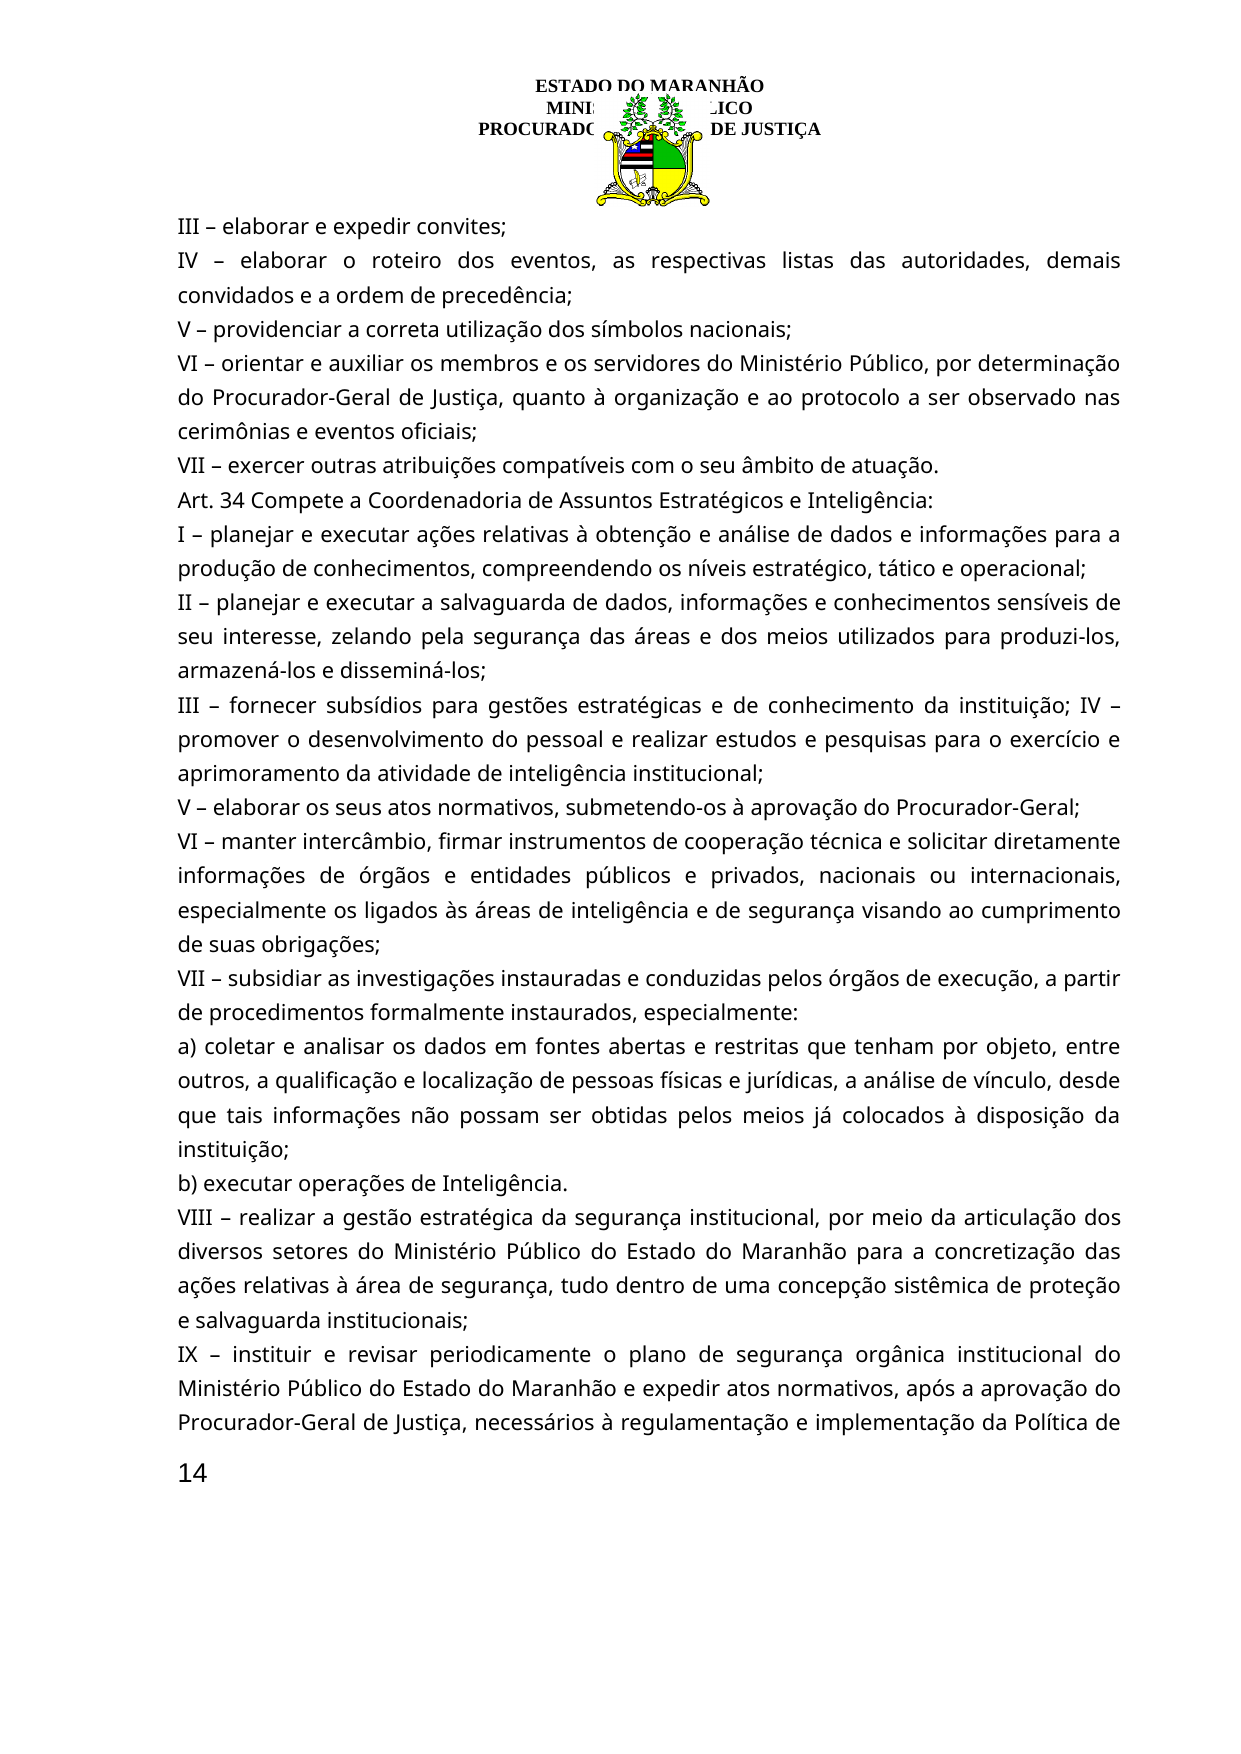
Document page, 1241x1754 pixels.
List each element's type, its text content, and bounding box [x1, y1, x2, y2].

text Art. 34 Compete a Coordenadoria de Assuntos Estratégicos e Inteligência: [177, 485, 1122, 514]
text b) executar operações de Inteligência. [177, 1168, 1122, 1198]
text III – elaborar e expedir convites; [177, 161, 1122, 241]
text I – planejar e executar ações relativas à obtenção e análise de dados e informações para a produção de conhecimentos, compreendendo os níveis estratégico, tático e operacional; [177, 519, 1122, 583]
text IX – instituir e revisar periodicamente o plano de segurança orgânica institucional do Ministério Público do Estado do Maranhão e expedir atos normativos, após a aprovação do Procurador-Geral de Justiça, necessários à regulamentação e implementação da Política de [177, 1339, 1122, 1437]
text a) coletar e analisar os dados em fontes abertas e restritas que tenham por objeto, entre outros, a qualificação e localização de pessoas físicas e jurídicas, a análise de vínculo, desde que tais informações não possam ser obtidas pelos meios já colocados à disposição da instituição; [177, 1031, 1122, 1164]
text VI – manter intercâmbio, firmar instrumentos de cooperação técnica e solicitar diretamente informações de órgãos e entidades públicos e privados, nacionais ou internacionais, especialmente os ligados às áreas de inteligência e de segurança visando ao cumprimento de suas obrigações; [177, 826, 1122, 959]
text VII – exercer outras atribuições compatíveis com o seu âmbito de atuação. [177, 451, 1122, 480]
text V – providenciar a correta utilização dos símbolos nacionais; [177, 314, 1122, 344]
text III – fornecer subsídios para gestões estratégicas e de conhecimento da instituição; IV – promover o desenvolvimento do pessoal e realizar estudos e pesquisas para o exercício e aprimoramento da atividade de inteligência institucional; [177, 690, 1122, 788]
text II – planejar e executar a salvaguarda de dados, informações e conhecimentos sensíveis de seu interesse, zelando pela segurança das áreas e dos meios utilizados para produzi-los, armazená-los e disseminá-los; [177, 587, 1122, 685]
text IV – elaborar o roteiro dos eventos, as respectivas listas das autoridades, demais convidados e a ordem de precedência; [177, 246, 1122, 309]
text V – elaborar os seus atos normativos, submetendo-os à aprovação do Procurador-Geral; [177, 792, 1122, 822]
text VIII – realizar a gestão estratégica da segurança institucional, por meio da articulação dos diversos setores do Ministério Público do Estado do Maranhão para a concretização das ações relativas à área de segurança, tudo dentro de uma concepção sistêmica de proteção e salvaguarda institucionais; [177, 1202, 1122, 1334]
text VI – orientar e auxiliar os membros e os servidores do Ministério Público, por determinação do Procurador-Geral de Justiça, quanto à organização e ao protocolo a ser observado nas cerimônias e eventos oficiais; [177, 348, 1122, 446]
text VII – subsidiar as investigações instauradas e conduzidas pelos órgãos de execução, a partir de procedimentos formalmente instaurados, especialmente: [177, 963, 1122, 1027]
